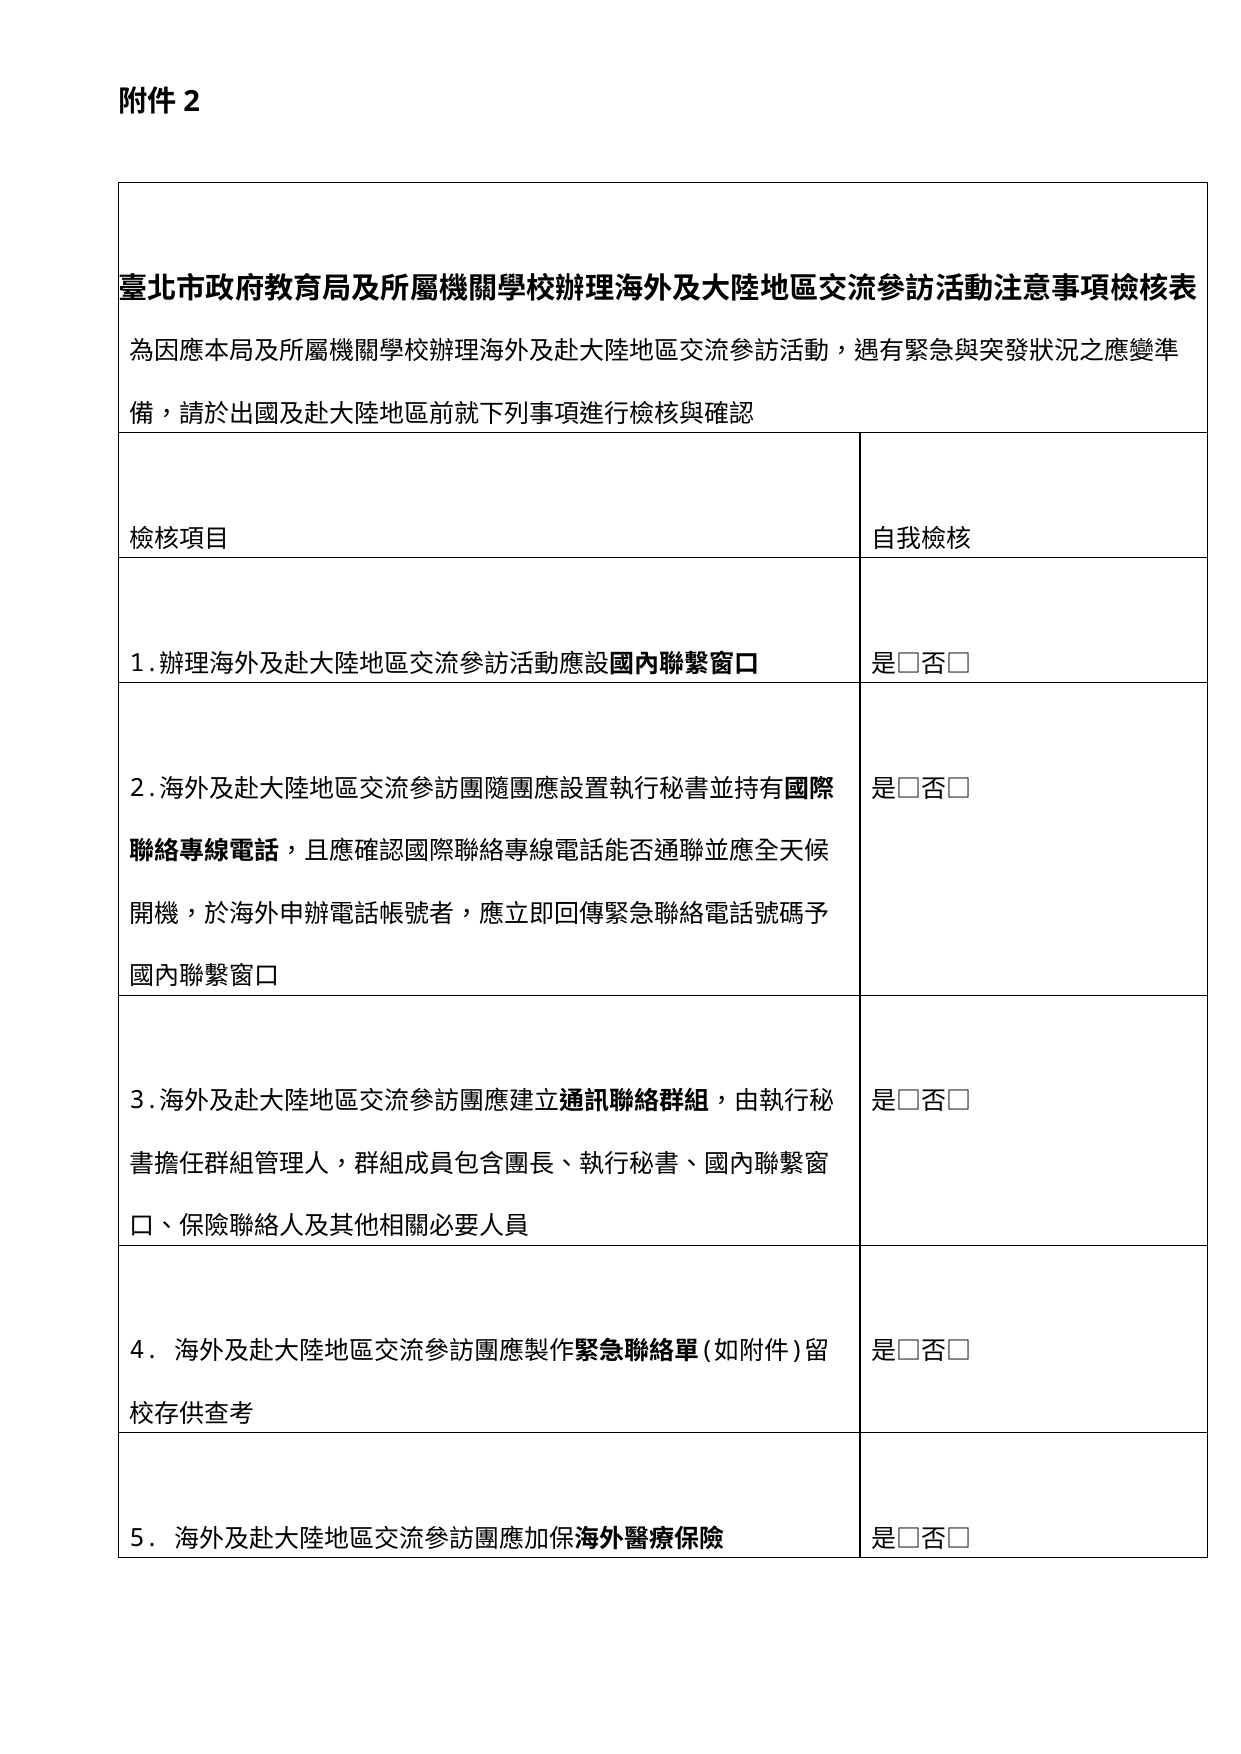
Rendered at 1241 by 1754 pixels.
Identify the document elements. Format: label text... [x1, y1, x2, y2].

table_cell 自我檢核 [861, 433, 1207, 557]
table_cell 是□否□ [861, 1246, 1207, 1432]
text 附件2 [118, 78, 223, 120]
table_cell 2.海外及赴大陸地區交流參訪團隨團應設置執行秘書並持有國際聯絡專線電話，且應確認國際聯絡專線電話能否通聯並應全天候開機，於海外申辦電話帳號者，應立即回傳緊急聯絡電話號碼予國內聯繫窗口 [119, 683, 859, 994]
table_cell 4. 海外及赴大陸地區交流參訪團應製作緊急聯絡單(如附件)留校存供查考 [119, 1246, 859, 1432]
table_cell 是□否□ [861, 558, 1207, 682]
table_cell 1.辦理海外及赴大陸地區交流參訪活動應設國內聯繫窗口 [119, 558, 859, 682]
table_cell 5. 海外及赴大陸地區交流參訪團應加保海外醫療保險 [119, 1433, 859, 1557]
table_cell 是□否□ [861, 996, 1207, 1244]
table_cell 3.海外及赴大陸地區交流參訪團應建立通訊聯絡群組，由執行秘書擔任群組管理人，群組成員包含團長、執行秘書、國內聯繫窗口、保險聯絡人及其他相關必要人員 [119, 996, 859, 1244]
table_cell 是□否□ [861, 683, 1207, 994]
table_cell 檢核項目 [119, 433, 859, 557]
table_header 臺北市政府教育局及所屬機關學校辦理海外及大陸地區交流參訪活動注意事項檢核表 為因應本局及所屬機關學校辦理海外及赴大陸地區交流參訪活動，遇有緊急與突發狀況之應變準備，請於出國及赴大陸地區前就下列事項進行檢核與確認 [119, 183, 1207, 432]
table_cell 是□否□ [861, 1433, 1207, 1557]
